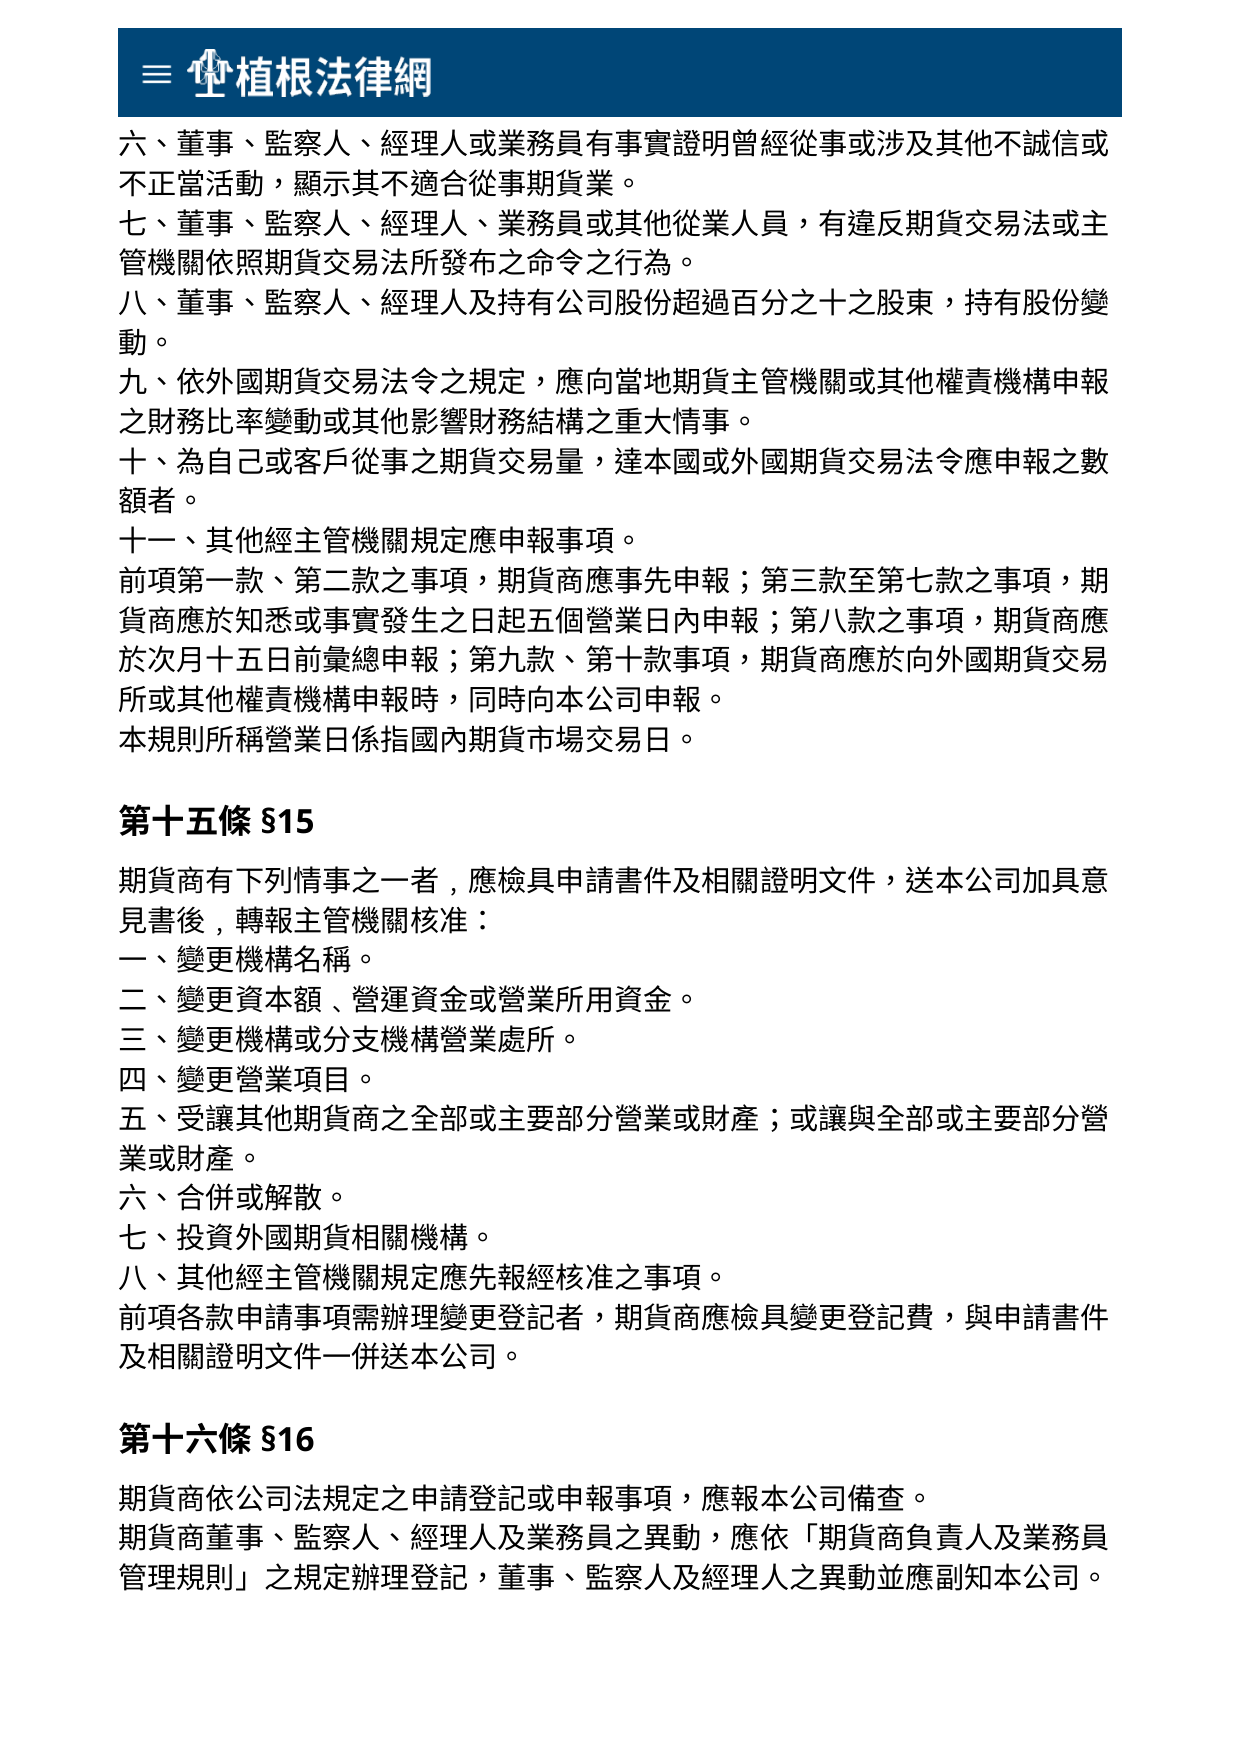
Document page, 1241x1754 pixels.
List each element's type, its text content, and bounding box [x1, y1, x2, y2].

text 七、投資外國期貨相關機構。 [118, 1217, 1122, 1257]
text 四、變更營業項目。 [118, 1059, 1122, 1098]
text 十、為自己或客戶從事之期貨交易量，達本國或外國期貨交易法令應申報之數額者。 [118, 441, 1122, 520]
text 九、依外國期貨交易法令之規定，應向當地期貨主管機關或其他權責機構申報之財務比率變動或其他影響財務結構之重大情事。 [118, 362, 1122, 441]
text 前項各款申請事項需辦理變更登記者，期貨商應檢具變更登記費，與申請書件及相關證明文件一併送本公司。 [118, 1297, 1122, 1376]
text 六、合併或解散。 [118, 1178, 1122, 1217]
text 八、其他經主管機關規定應先報經核准之事項。 [118, 1257, 1122, 1297]
text 六、董事、監察人、經理人或業務員有事實證明曾經從事或涉及其他不誠信或不正當活動，顯示其不適合從事期貨業。 [118, 123, 1122, 203]
text 七、董事、監察人、經理人、業務員或其他從業人員，有違反期貨交易法或主管機關依照期貨交易法所發布之命令之行為。 [118, 203, 1122, 282]
text 前項第一款、第二款之事項，期貨商應事先申報；第三款至第七款之事項，期貨商應於知悉或事實發生之日起五個營業日內申報；第八款之事項，期貨商應於次月十五日前彙總申報；第九款、第十款事項，期貨商應於向外國期貨交易所或其他權責機構申報時，同時向本公司申報。 [118, 560, 1122, 719]
text 第十六條 §16 [118, 1416, 1122, 1461]
text 三、變更機構或分支機構營業處所。 [118, 1019, 1122, 1059]
text 第十五條 §15 [118, 798, 1122, 844]
text 二、變更資本額﹑營運資金或營業所用資金。 [118, 979, 1122, 1019]
text 八、董事、監察人、經理人及持有公司股份超過百分之十之股東，持有股份變動。 [118, 282, 1122, 362]
text 一、變更機構名稱。 [118, 940, 1122, 979]
text 期貨商董事、監察人、經理人及業務員之異動，應依「期貨商負責人及業務員管理規則」之規定辦理登記，董事、監察人及經理人之異動並應副知本公司。 [118, 1518, 1122, 1597]
text 期貨商有下列情事之一者﹐應檢具申請書件及相關證明文件，送本公司加具意見書後﹐轉報主管機關核准： [118, 860, 1122, 940]
text 十一、其他經主管機關規定應申報事項。 [118, 520, 1122, 560]
picture [118, 28, 1122, 117]
text 五、受讓其他期貨商之全部或主要部分營業或財產；或讓與全部或主要部分營業或財產。 [118, 1098, 1122, 1178]
text 本規則所稱營業日係指國內期貨市場交易日。 [118, 719, 1122, 758]
text 期貨商依公司法規定之申請登記或申報事項，應報本公司備查。 [118, 1478, 1122, 1518]
